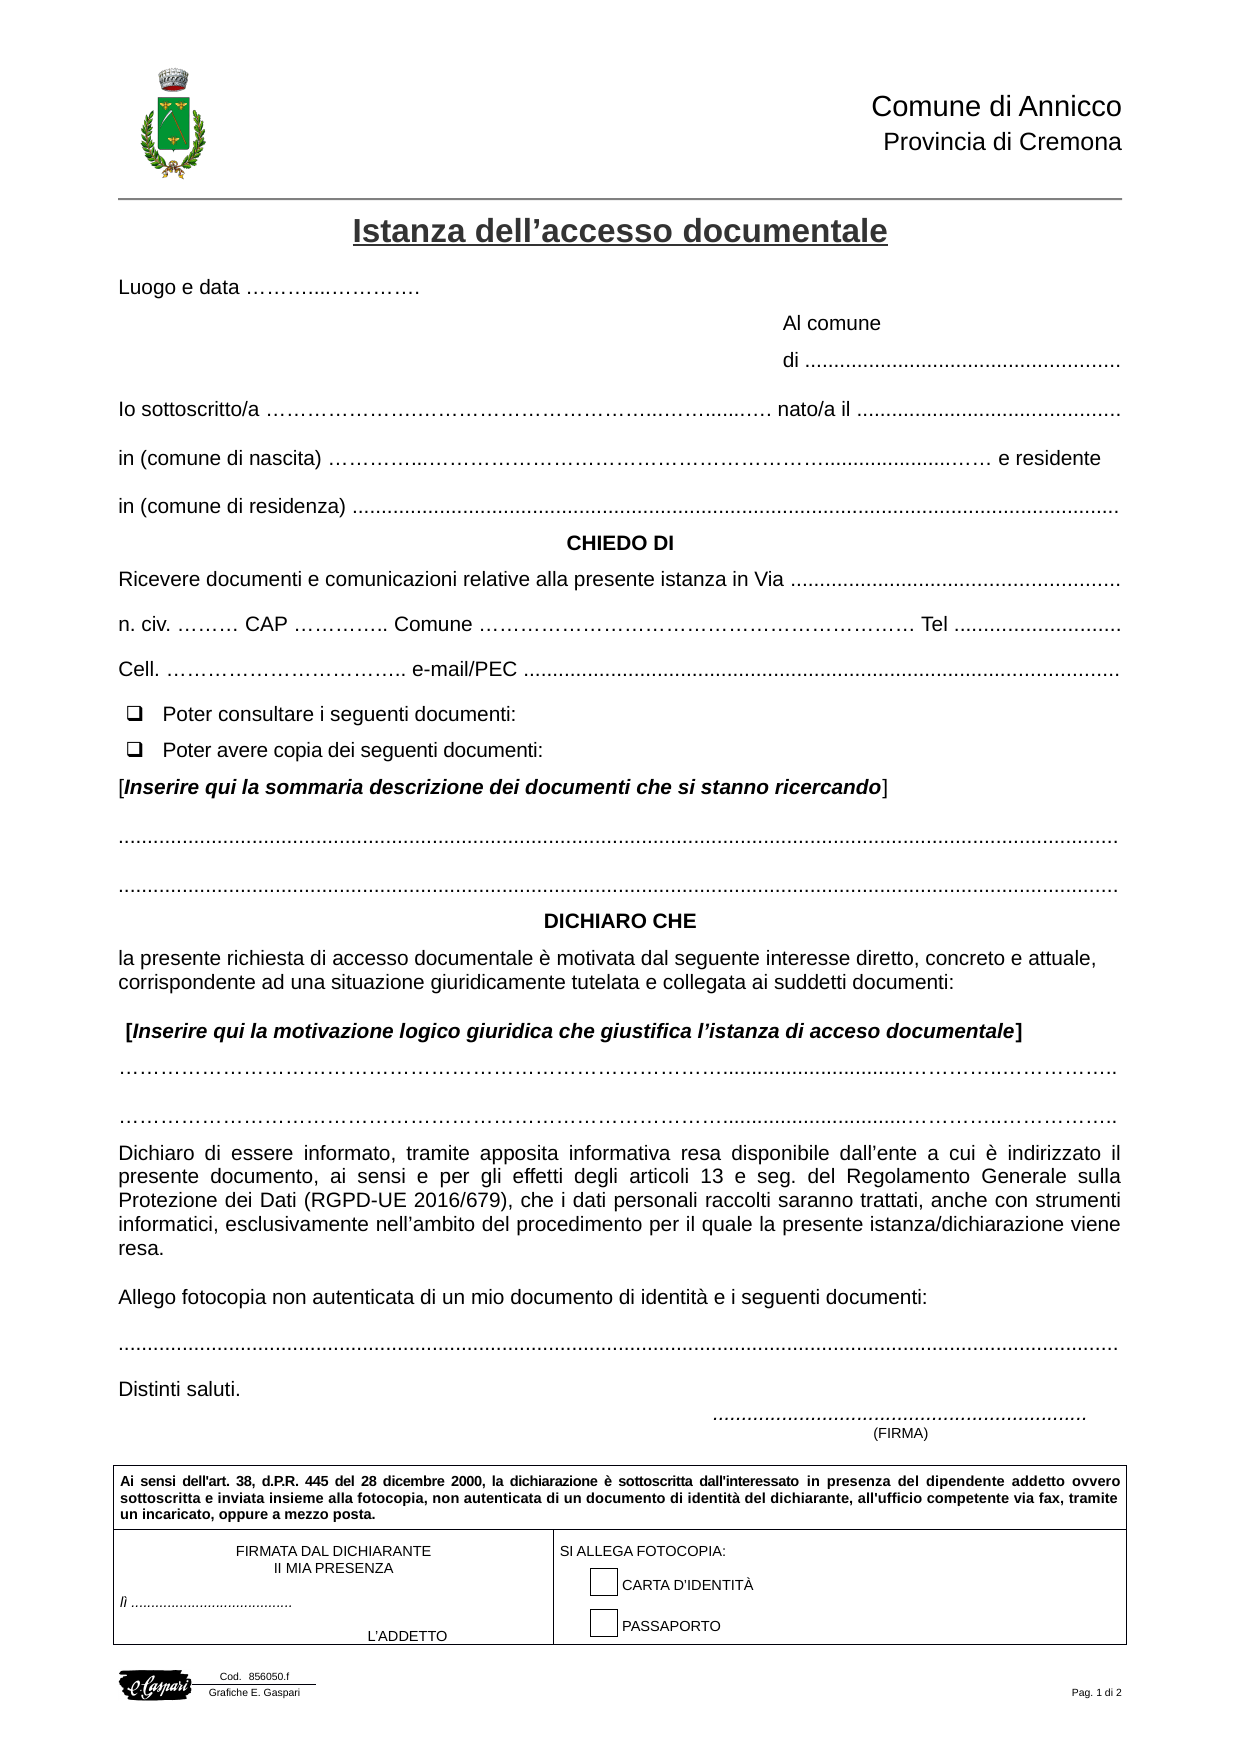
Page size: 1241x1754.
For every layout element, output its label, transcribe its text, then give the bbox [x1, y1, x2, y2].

subtitle Istanza dell’accesso documentale [118, 211, 1122, 249]
text la presente richiesta di accesso documentale è motivata dal seguente interesse diretto, concreto e attuale, corrispondente ad una situazione giuridicamente tutelata e collegata ai suddetti documenti: [118, 946, 1122, 993]
text di [783, 347, 1122, 371]
list Poter consultare i seguenti documenti: [125, 702, 1122, 726]
text [Inserire qui la motivazione logico giuridica che giustifica l’istanza di acceso documentale] [125, 1018, 1122, 1042]
text (FIRMA) [679, 1425, 1122, 1442]
text CHIEDO DI [118, 531, 1122, 555]
text in (comune di nascita) …………...…………………………………………………......................…… e residente [118, 445, 1122, 469]
table_cell SI ALLEGA FOTOCOPIA: CARTA D’IDENTITÀ PASSAPORTO [554, 1530, 1126, 1644]
text [Inserire qui la sommaria descrizione dei documenti che si stanno ricercando] [118, 775, 1122, 799]
text Ricevere documenti e comunicazioni relative alla presente istanza in Via [118, 567, 1122, 591]
text ................................................................. [679, 1401, 1122, 1425]
table_cell FIRMATA DAL DICHIARANTE II MIA PRESENZA lì ........................................ L’ADDETTO [114, 1530, 553, 1644]
text Cell. …………………………….. e-mail/PEC [118, 657, 1122, 681]
table_header Ai sensi dell'art. 38, d.P.R. 445 del 28 dicembre 2000, la dichiarazione è sottoscritta dall'interessato in presenza del dipendente addetto ovvero sottoscritta e inviata insieme alla fotocopia, non autenticata di un documento di identità del dichiarante, all'ufficio competente via fax, tramite un incaricato, oppure a mezzo posta. [114, 1466, 1126, 1529]
text Comune di Annicco [224, 89, 1122, 122]
picture [118, 1669, 192, 1701]
text Al comune [783, 311, 1122, 335]
text Distinti saluti. [118, 1377, 1122, 1401]
text in (comune di residenza) [118, 494, 1122, 518]
text n. civ. ……… CAP ………….. Comune ……………………………………………………… Tel [118, 612, 1122, 636]
text ……………………………………………………………………………................................…………..…………….. [118, 1055, 1122, 1079]
picture [122, 58, 224, 189]
list Poter avere copia dei seguenti documenti: [125, 738, 1122, 762]
text Provincia di Cremona [224, 127, 1122, 156]
text Dichiaro di essere informato, tramite apposita informativa resa disponibile dall’ente a cui è indirizzato il presente documento, ai sensi e per gli effetti degli articoli 13 e seg. del Regolamento Generale sulla Protezione dei Dati (RGPD-UE 2016/679), che i dati personali raccolti saranno trattati, anche con strumenti informatici, esclusivamente nell’ambito del procedimento per il quale la presente istanza/dichiarazione viene resa. [118, 1140, 1122, 1260]
text Io sottoscritto/a ………………….……………………………...…….......…. nato/a il [118, 396, 1122, 420]
text Luogo e data ………....…………. [118, 274, 1122, 298]
text DICHIARO CHE [118, 909, 1122, 933]
text ……………………………………………………………………………................................…………..…………….. [118, 1104, 1122, 1128]
text Allego fotocopia non autenticata di un mio documento di identità e i seguenti documenti: [118, 1285, 1122, 1309]
